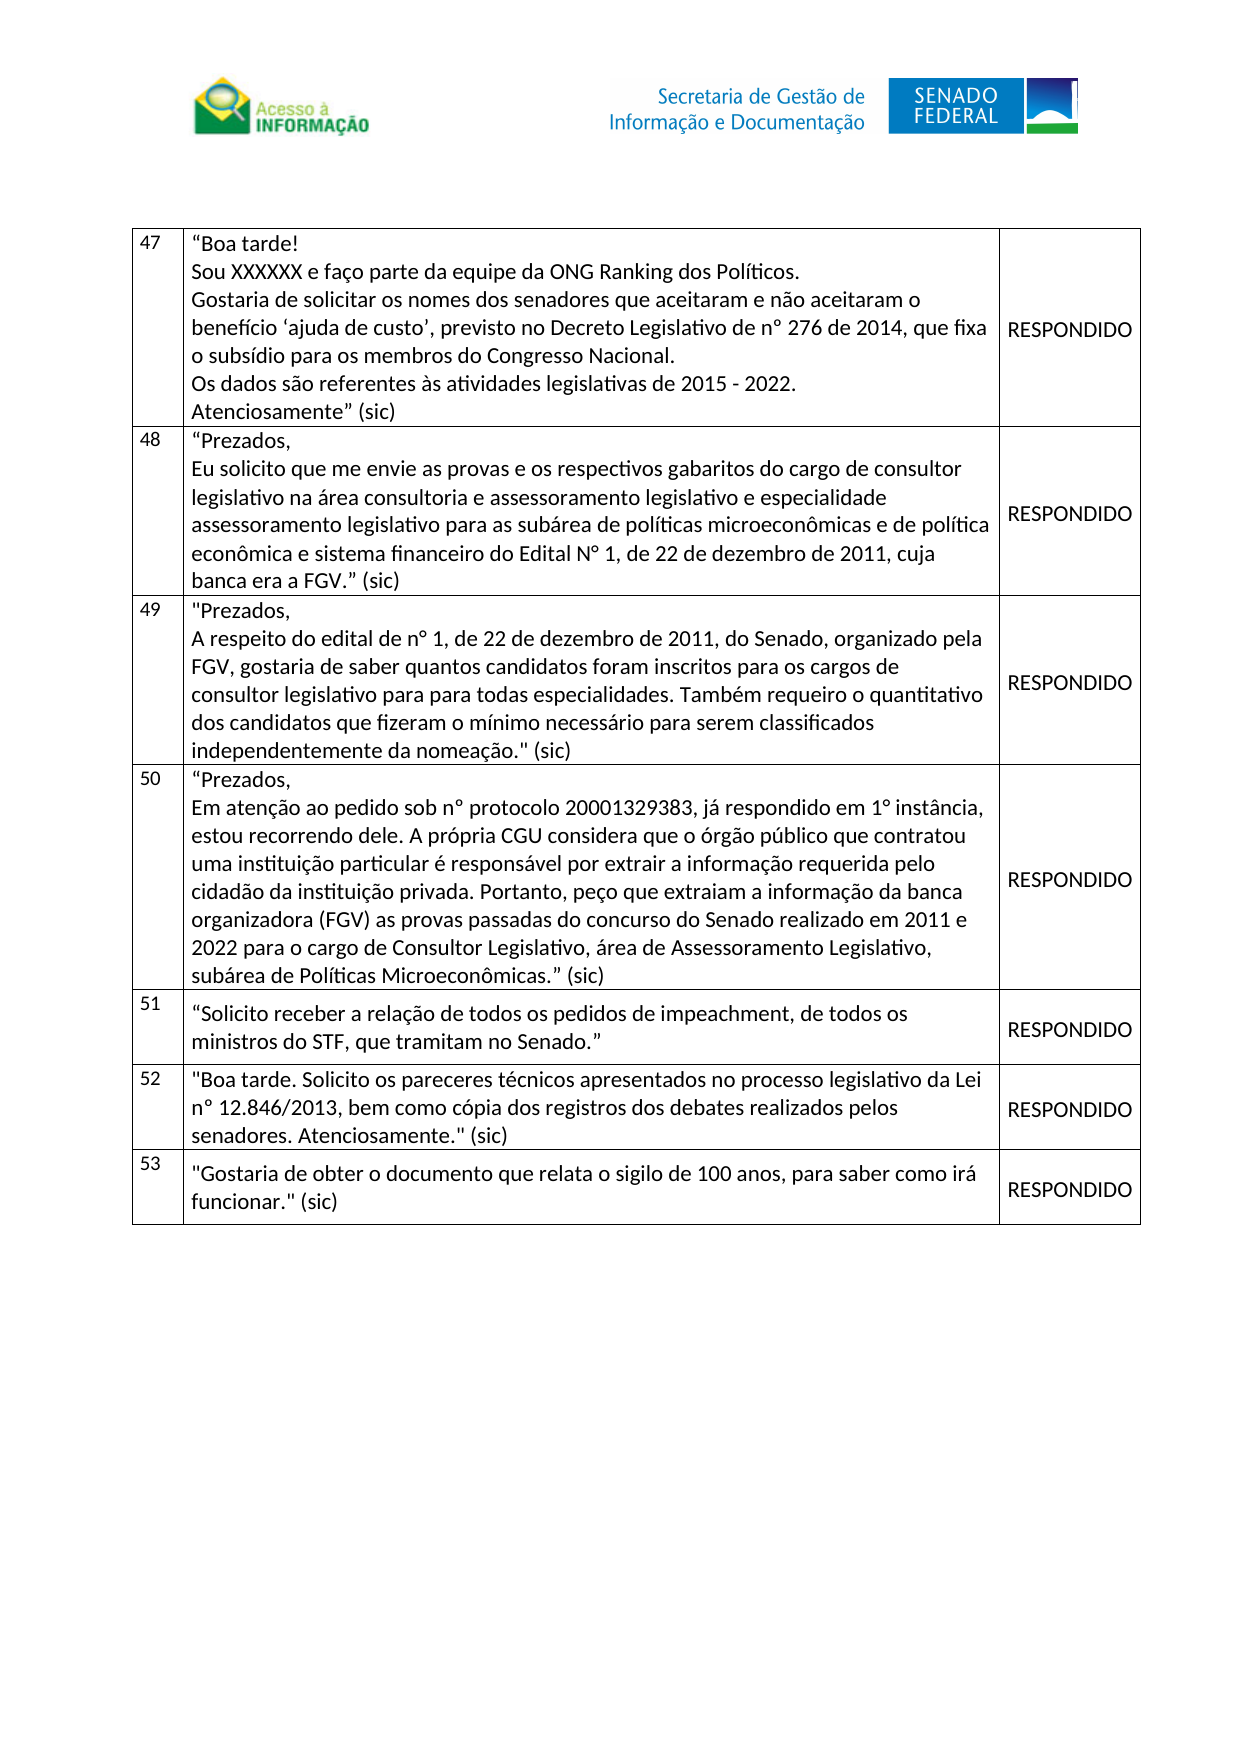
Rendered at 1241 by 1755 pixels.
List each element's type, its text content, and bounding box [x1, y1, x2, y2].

table_cell “Boa tarde! Sou XXXXXX e faço parte da equipe da ONG Ranking dos Políticos. Gostaria de solicitar os nomes dos senadores que aceitaram e não aceitaram o benefício ‘ajuda de custo’, previsto no Decreto Legislativo de nº 276 de 2014, que fixa o subsídio para os membros do Congresso Nacional. Os dados são referentes às atividades legislativas de 2015 - 2022. Atenciosamente” (sic) [184, 229, 999, 426]
table_cell RESPONDIDO [1000, 990, 1140, 1064]
table_cell 49 [133, 596, 183, 764]
table_cell “Solicito receber a relação de todos os pedidos de impeachment, de todos os ministros do STF, que tramitam no Senado.” [184, 990, 999, 1064]
table_cell 50 [133, 765, 183, 989]
table_cell 48 [133, 427, 183, 595]
table_cell “Prezados, Em atenção ao pedido sob nº protocolo 20001329383, já respondido em 1° instância, estou recorrendo dele. A própria CGU considera que o órgão público que contratou uma instituição particular é responsável por extrair a informação requerida pelo cidadão da instituição privada. Portanto, peço que extraiam a informação da banca organizadora (FGV) as provas passadas do concurso do Senado realizado em 2011 e 2022 para o cargo de Consultor Legislativo, área de Assessoramento Legislativo, subárea de Políticas Microeconômicas.” (sic) [184, 765, 999, 989]
table_cell RESPONDIDO [1000, 765, 1140, 989]
table_cell 51 [133, 990, 183, 1064]
table_cell RESPONDIDO [1000, 596, 1140, 764]
table_cell 53 [133, 1150, 183, 1224]
table_cell “Prezados, Eu solicito que me envie as provas e os respectivos gabaritos do cargo de consultor legislativo na área consultoria e assessoramento legislativo e especialidade assessoramento legislativo para as subárea de políticas microeconômicas e de política econômica e sistema financeiro do Edital N° 1, de 22 de dezembro de 2011, cuja banca era a FGV.” (sic) [184, 427, 999, 595]
table_cell "Gostaria de obter o documento que relata o sigilo de 100 anos, para saber como irá funcionar." (sic) [184, 1150, 999, 1224]
table_cell "Prezados, A respeito do edital de n° 1, de 22 de dezembro de 2011, do Senado, organizado pela FGV, gostaria de saber quantos candidatos foram inscritos para os cargos de consultor legislativo para para todas especialidades. Também requeiro o quantitativo dos candidatos que fizeram o mínimo necessário para serem classificados independentemente da nomeação." (sic) [184, 596, 999, 764]
table_cell RESPONDIDO [1000, 1150, 1140, 1224]
table_cell 52 [133, 1065, 183, 1149]
table_cell 47 [133, 229, 183, 426]
table_cell "Boa tarde. Solicito os pareceres técnicos apresentados no processo legislativo da Lei nº 12.846/2013, bem como cópia dos registros dos debates realizados pelos senadores. Atenciosamente." (sic) [184, 1065, 999, 1149]
table_cell RESPONDIDO [1000, 427, 1140, 595]
table_cell RESPONDIDO [1000, 229, 1140, 426]
table_cell RESPONDIDO [1000, 1065, 1140, 1149]
